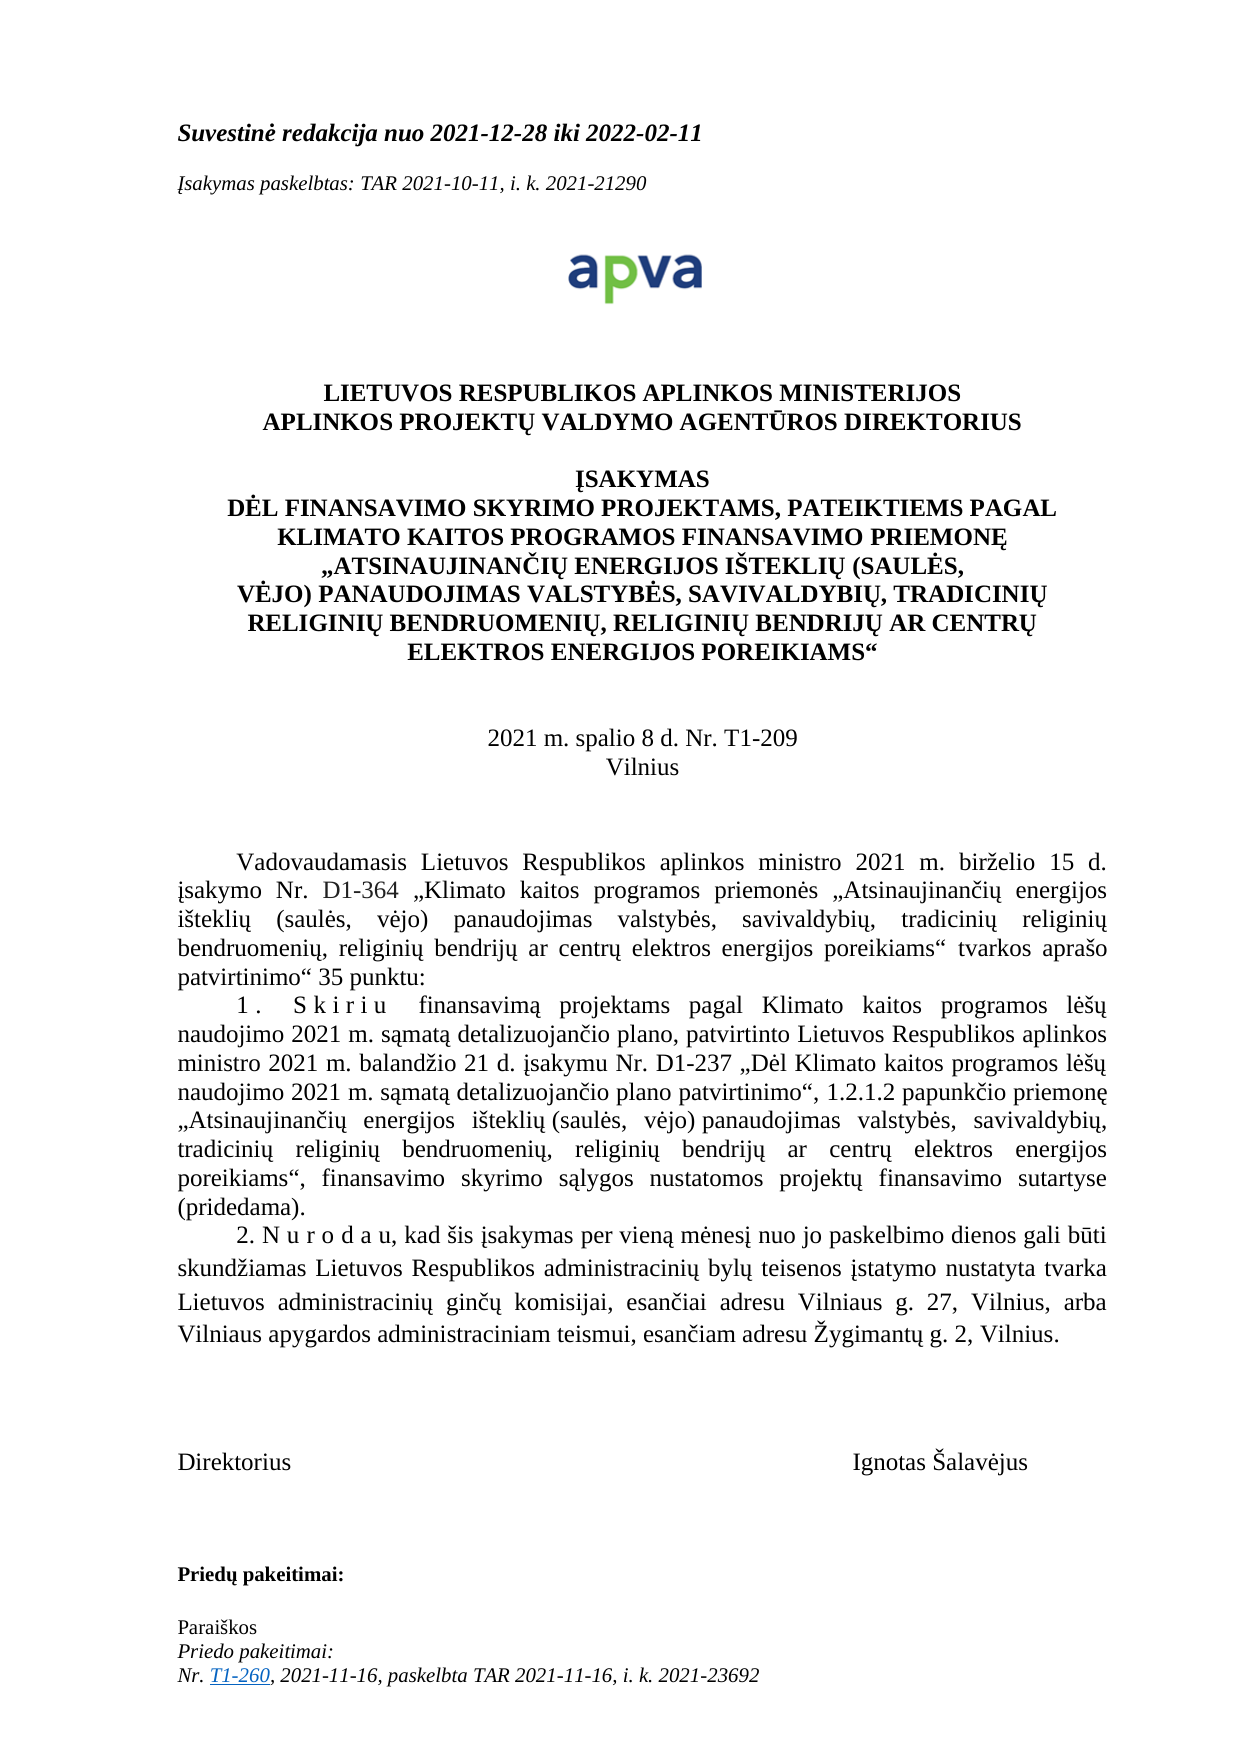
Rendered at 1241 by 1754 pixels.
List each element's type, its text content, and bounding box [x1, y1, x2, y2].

text DĖL FINANSAVIMO SKYRIMO PROJEKTAMS, PATEIKTIEMS PAGAL Klimato kaitos programos FINANSAVIMO priemonę „Atsinaujinančių energijos išteklių (saulės, vėjo) panaudojimas valstybės, savivaldybių, tradicinių religinių bendruomenių, religinių bendrijų ar centrų elektros energijos poreikiams“ [177, 493, 1107, 666]
text 2021 m. spalio 8 d. Nr. T1-209 [177, 723, 1107, 752]
text Direktorius Ignotas Šalavėjus [177, 1447, 1107, 1476]
text Įsakymas [177, 464, 1107, 493]
text Įsakymas paskelbtas: TAR 2021-10-11, i. k. 2021-21290 [177, 171, 1107, 195]
text Priedo pakeitimai: [177, 1639, 1107, 1663]
text APLINKOS PROJEKTŲ VALDYMO AGENTŪROS DIREKTORIUS [177, 407, 1107, 436]
text Priedų pakeitimai: [177, 1562, 1107, 1586]
text Suvestinė redakcija nuo 2021-12-28 iki 2022-02-11 [177, 118, 1107, 147]
text Vilnius [177, 752, 1107, 781]
text LIETUVOS RESPUBLIKOS APLINKOS MINISTERIJOS [177, 378, 1107, 407]
text Nr. T1-260, 2021-11-16, paskelbta TAR 2021-11-16, i. k. 2021-23692 [177, 1663, 1107, 1687]
text 1. Skiriu finansavimą projektams pagal Klimato kaitos programos lėšų naudojimo 2021 m. sąmatą detalizuojančio plano, patvirtinto Lietuvos Respublikos aplinkos ministro 2021 m. balandžio 21 d. įsakymu Nr. D1-237 „Dėl Klimato kaitos programos lėšų naudojimo 2021 m. sąmatą detalizuojančio plano patvirtinimo“, 1.2.1.2 papunkčio priemonę „Atsinaujinančių energijos išteklių (saulės, vėjo) panaudojimas valstybės, savivaldybių, tradicinių religinių bendruomenių, religinių bendrijų ar centrų elektros energijos poreikiams“, finansavimo skyrimo sąlygos nustatomos projektų finansavimo sutartyse (pridedama). [177, 991, 1107, 1221]
text Paraiškos [177, 1615, 1107, 1639]
text Vadovaudamasis Lietuvos Respublikos aplinkos ministro 2021 m. birželio 15 d. įsakymo Nr. D1-364 „Klimato kaitos programos priemonės „Atsinaujinančių energijos išteklių (saulės, vėjo) panaudojimas valstybės, savivaldybių, tradicinių religinių bendruomenių, religinių bendrijų ar centrų elektros energijos poreikiams“ tvarkos aprašo patvirtinimo“ 35 punktu: [177, 847, 1107, 991]
text 2. N u r o d a u, kad šis įsakymas per vieną mėnesį nuo jo paskelbimo dienos gali būti skundžiamas Lietuvos Respublikos administracinių bylų teisenos įstatymo nustatyta tvarka Lietuvos administracinių ginčų komisijai, esančiai adresu Vilniaus g. 27, Vilnius, arba Vilniaus apygardos administraciniam teismui, esančiam adresu Žygimantų g. 2, Vilnius. [177, 1221, 1107, 1348]
